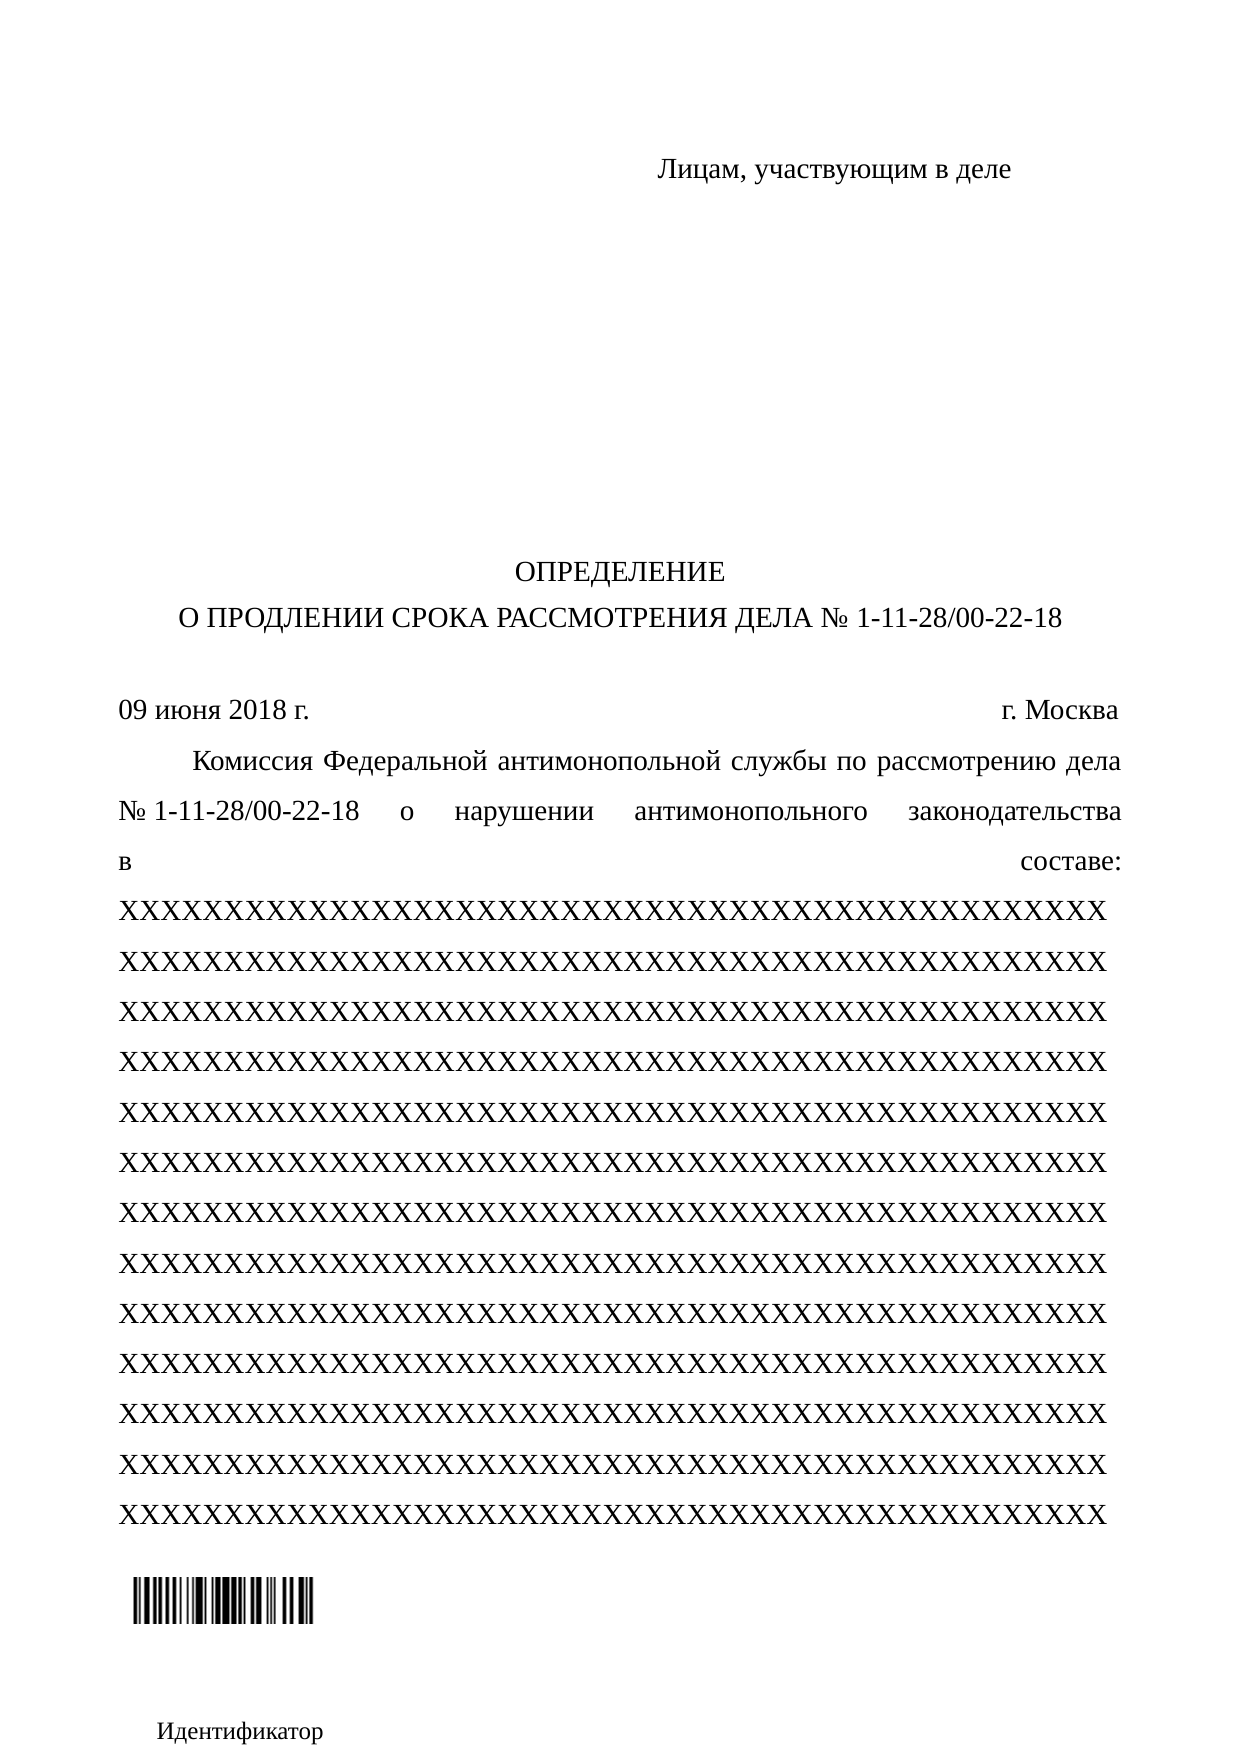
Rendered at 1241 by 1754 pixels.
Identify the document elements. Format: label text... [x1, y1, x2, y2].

text О ПРОДЛЕНИИ СРОКА РАССМОТРЕНИЯ ДЕЛА № 1-11-28/00-22-18 [118, 600, 1122, 634]
text ОПРЕДЕЛЕНИЕ [118, 554, 1122, 588]
text Лицам, участвующим в деле [657, 152, 1122, 185]
picture [118, 1577, 331, 1624]
text Комиссия Федеральной антимонопольной службы по рассмотрению дела № 1-11-28/00-22-18 о нарушении антимонопольного законодательства в составе: XXXXXXXXXXXXXXXXXXXXXXXXXXXXXXXXXXXXXXXXXXXXXXXXXXXXXXXXXXXXXXXXXXXXXXXXXXXXXXXXXXXXXXXXXXXXXXXXXXXXXXXXXXXXXXXXXXXXXXXXXXXXXXXXXXXXXXXXXXXXXXXXXXXXXXXXXXXXXXXXXXXXXXXXXXXXXXXXXXXXXXXXXXXXXXXXXXXXXXXXXXXXXXXXXXXXXXXXXXXXXXXXXXXXXXXXXXXXXXXXXXXXXXXXXXXXXXXXXXXXXXXXXXXXXXXXXXXXXXXXXXXXXXXXXXXXXXXXXXXXXXXXXXXXXXXXXXXXXXXXXXXXXXXXXXXXXXXXXXXXXXXXXXXXXXXXXXXXXXXXXXXXXXXXXXXXXXXXXXXXXXXXXXXXXXXXXXXXXXXXXXXXXXXXXXXXXXXXXXXXXXXXXXXXXXXXXXXXXXXXXXXXXXXXXXXXXXXXXXXXXXXXXXXXXXXXXXXXXXXXXXXXXXXXXXXXXXXXXXXXXXXXXXXXXXXXXXXXXXXXXXXXXXXXXXXXXXXXXXXXXXXXXXXXXXXXXXXXXXXXXXXXXXXXXXXXXXXXXXXXXXXXXXXXXXXXXXXXXXXXXXXXXXXXXXX [118, 743, 1122, 1531]
text 09 июня 2018 г. г. Москва [118, 692, 1122, 726]
